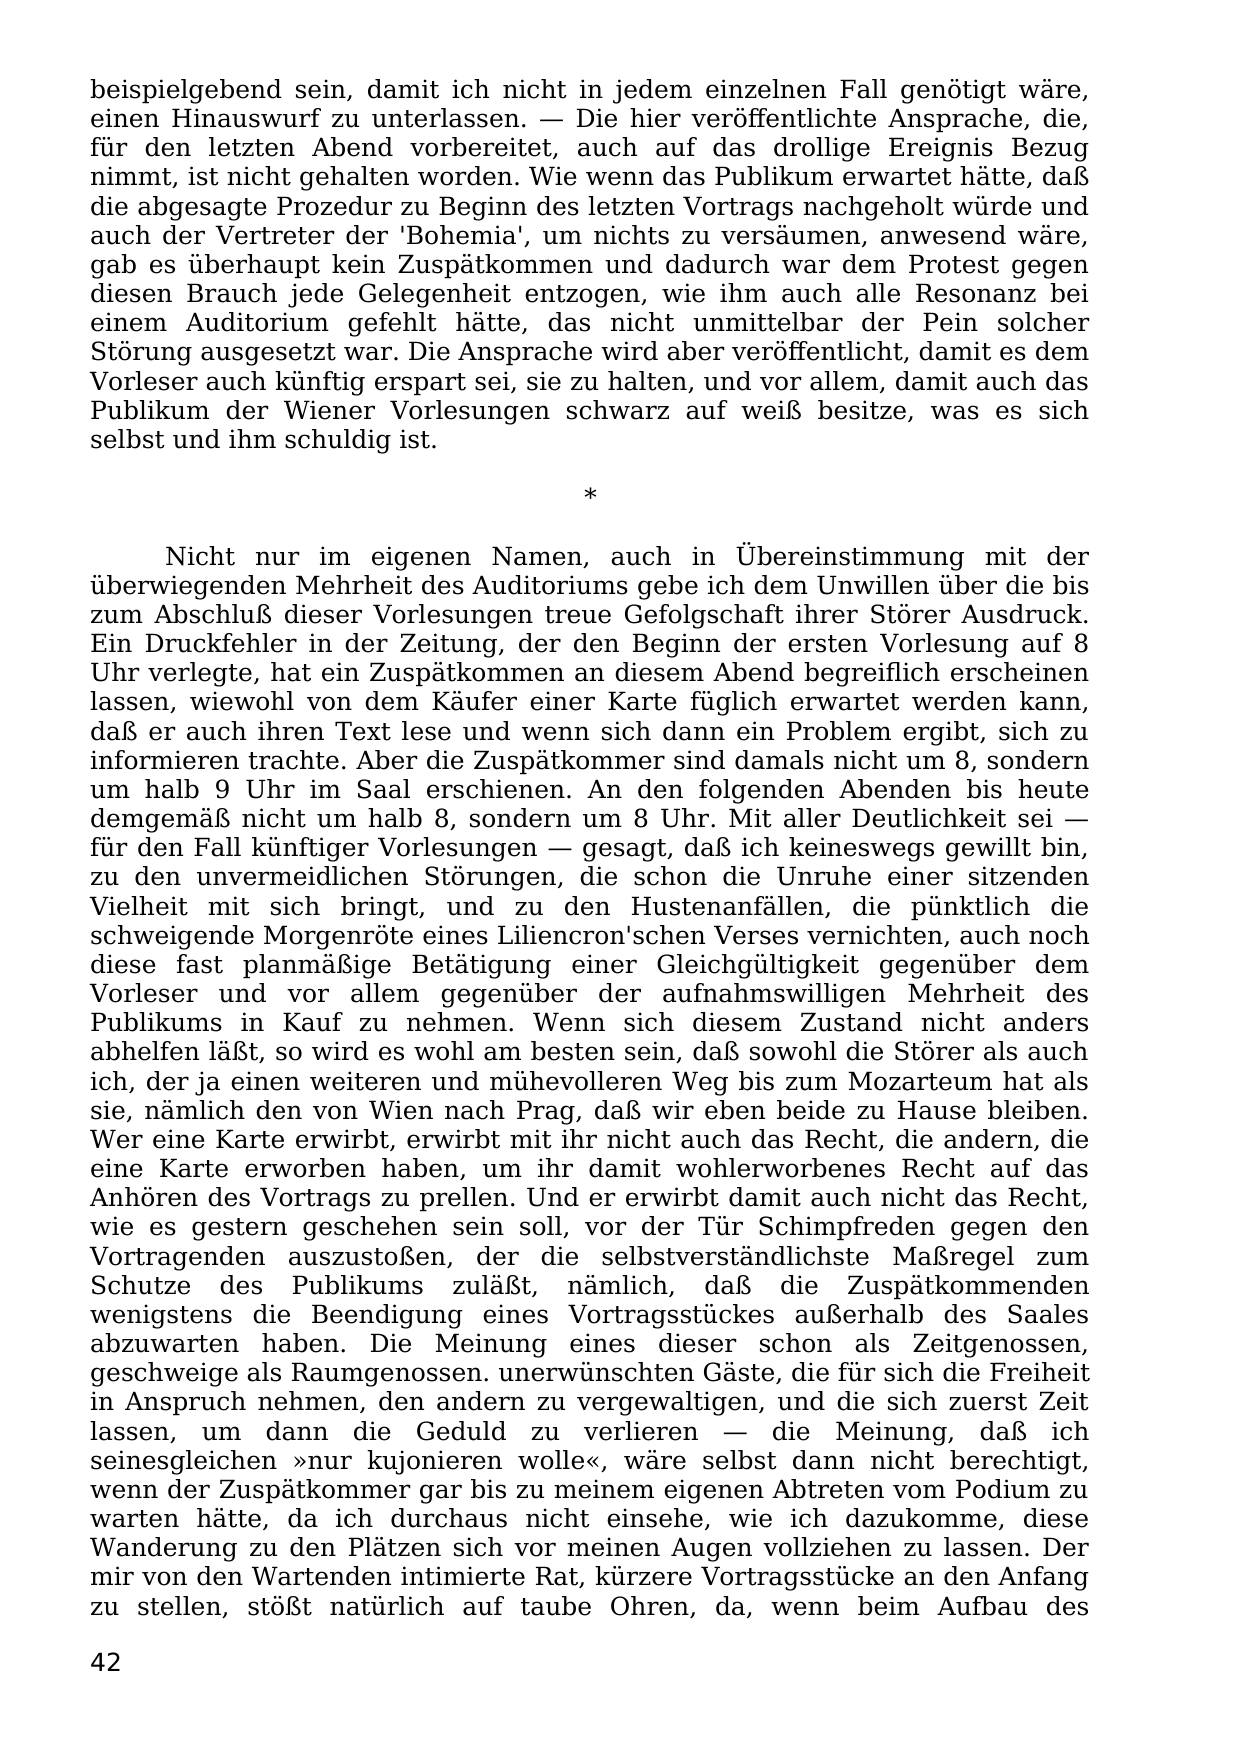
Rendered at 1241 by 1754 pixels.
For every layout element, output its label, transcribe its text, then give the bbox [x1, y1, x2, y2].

text Nicht nur im eigenen Namen, auch in Übereinstimmung mit der überwiegenden Mehrheit des Auditoriums gebe ich dem Unwillen über die bis zum Abschluß dieser Vorlesungen treue Gefolgschaft ihrer Störer Ausdruck. Ein Druckfehler in der Zeitung, der den Beginn der ersten Vorlesung auf 8 Uhr verlegte, hat ein Zuspätkommen an diesem Abend begreiflich erscheinen lassen, wiewohl von dem Käufer einer Karte füglich erwartet werden kann, daß er auch ihren Text lese und wenn sich dann ein Problem ergibt, sich zu informieren trachte. Aber die Zuspätkommer sind damals nicht um 8, sondern um halb 9 Uhr im Saal erschienen. An den folgenden Abenden bis heute demgemäß nicht um halb 8, sondern um 8 Uhr. Mit aller Deutlichkeit sei — für den Fall künftiger Vorlesungen — gesagt, daß ich keineswegs gewillt bin, zu den unvermeidlichen Störungen, die schon die Unruhe einer sitzenden Vielheit mit sich bringt, und zu den Hustenanfällen, die pünktlich die schweigende Morgenröte eines Liliencron'schen Verses vernichten, auch noch diese fast planmäßige Betätigung einer Gleichgültigkeit gegenüber dem Vorleser und vor allem gegenüber der aufnahmswilligen Mehrheit des Publikums in Kauf zu nehmen. Wenn sich diesem Zustand nicht anders abhelfen läßt, so wird es wohl am besten sein, daß sowohl die Störer als auch ich, der ja einen weiteren und mühevolleren Weg bis zum Mozarteum hat als sie, nämlich den von Wien nach Prag, daß wir eben beide zu Hause bleiben. Wer eine Karte erwirbt, erwirbt mit ihr nicht auch das Recht, die andern, die eine Karte erworben haben, um ihr damit wohlerworbenes Recht auf das Anhören des Vortrags zu prellen. Und er erwirbt damit auch nicht das Recht, wie es gestern geschehen sein soll, vor der Tür Schimpfreden gegen den Vortragenden auszustoßen, der die selbstverständlichste Maßregel zum Schutze des Publikums zuläßt, nämlich, daß die Zuspätkommenden wenigstens die Beendigung eines Vortragsstückes außerhalb des Saales abzuwarten haben. Die Meinung eines dieser schon als Zeitgenossen, geschweige als Raumgenossen. unerwünschten Gäste, die für sich die Freiheit in Anspruch nehmen, den andern zu vergewaltigen, und die sich zuerst Zeit lassen, um dann die Geduld zu verlieren — die Meinung, daß ich seinesgleichen »nur kujonieren wolle«, wäre selbst dann nicht berechtigt, wenn der Zuspätkommer gar bis zu meinem eigenen Abtreten vom Podium zu warten hätte, da ich durchaus nicht einsehe, wie ich dazukomme, diese Wanderung zu den Plätzen sich vor meinen Augen vollziehen zu lassen. Der mir von den Wartenden intimierte Rat, kürzere Vortragsstücke an den Anfang zu stellen, stößt natürlich auf taube Ohren, da, wenn beim Aufbau des [90, 542, 1091, 1621]
text beispielgebend sein, damit ich nicht in jedem einzelnen Fall genötigt wäre, einen Hinauswurf zu unterlassen. — Die hier veröffentlichte Ansprache, die, für den letzten Abend vorbereitet, auch auf das drollige Ereignis Bezug nimmt, ist nicht gehalten worden. Wie wenn das Publikum erwartet hätte, daß die abgesagte Prozedur zu Beginn des letzten Vortrags nachgeholt würde und auch der Vertreter der 'Bohemia', um nichts zu versäumen, anwesend wäre, gab es überhaupt kein Zuspätkommen und dadurch war dem Protest gegen diesen Brauch jede Gelegenheit entzogen, wie ihm auch alle Resonanz bei einem Auditorium gefehlt hätte, das nicht unmittelbar der Pein solcher Störung ausgesetzt war. Die Ansprache wird aber veröffentlicht, damit es dem Vorleser auch künftig erspart sei, sie zu halten, und vor allem, damit auch das Publikum der Wiener Vorlesungen schwarz auf weiß besitze, was es sich selbst und ihm schuldig ist. [90, 75, 1091, 454]
text * [90, 483, 1091, 512]
